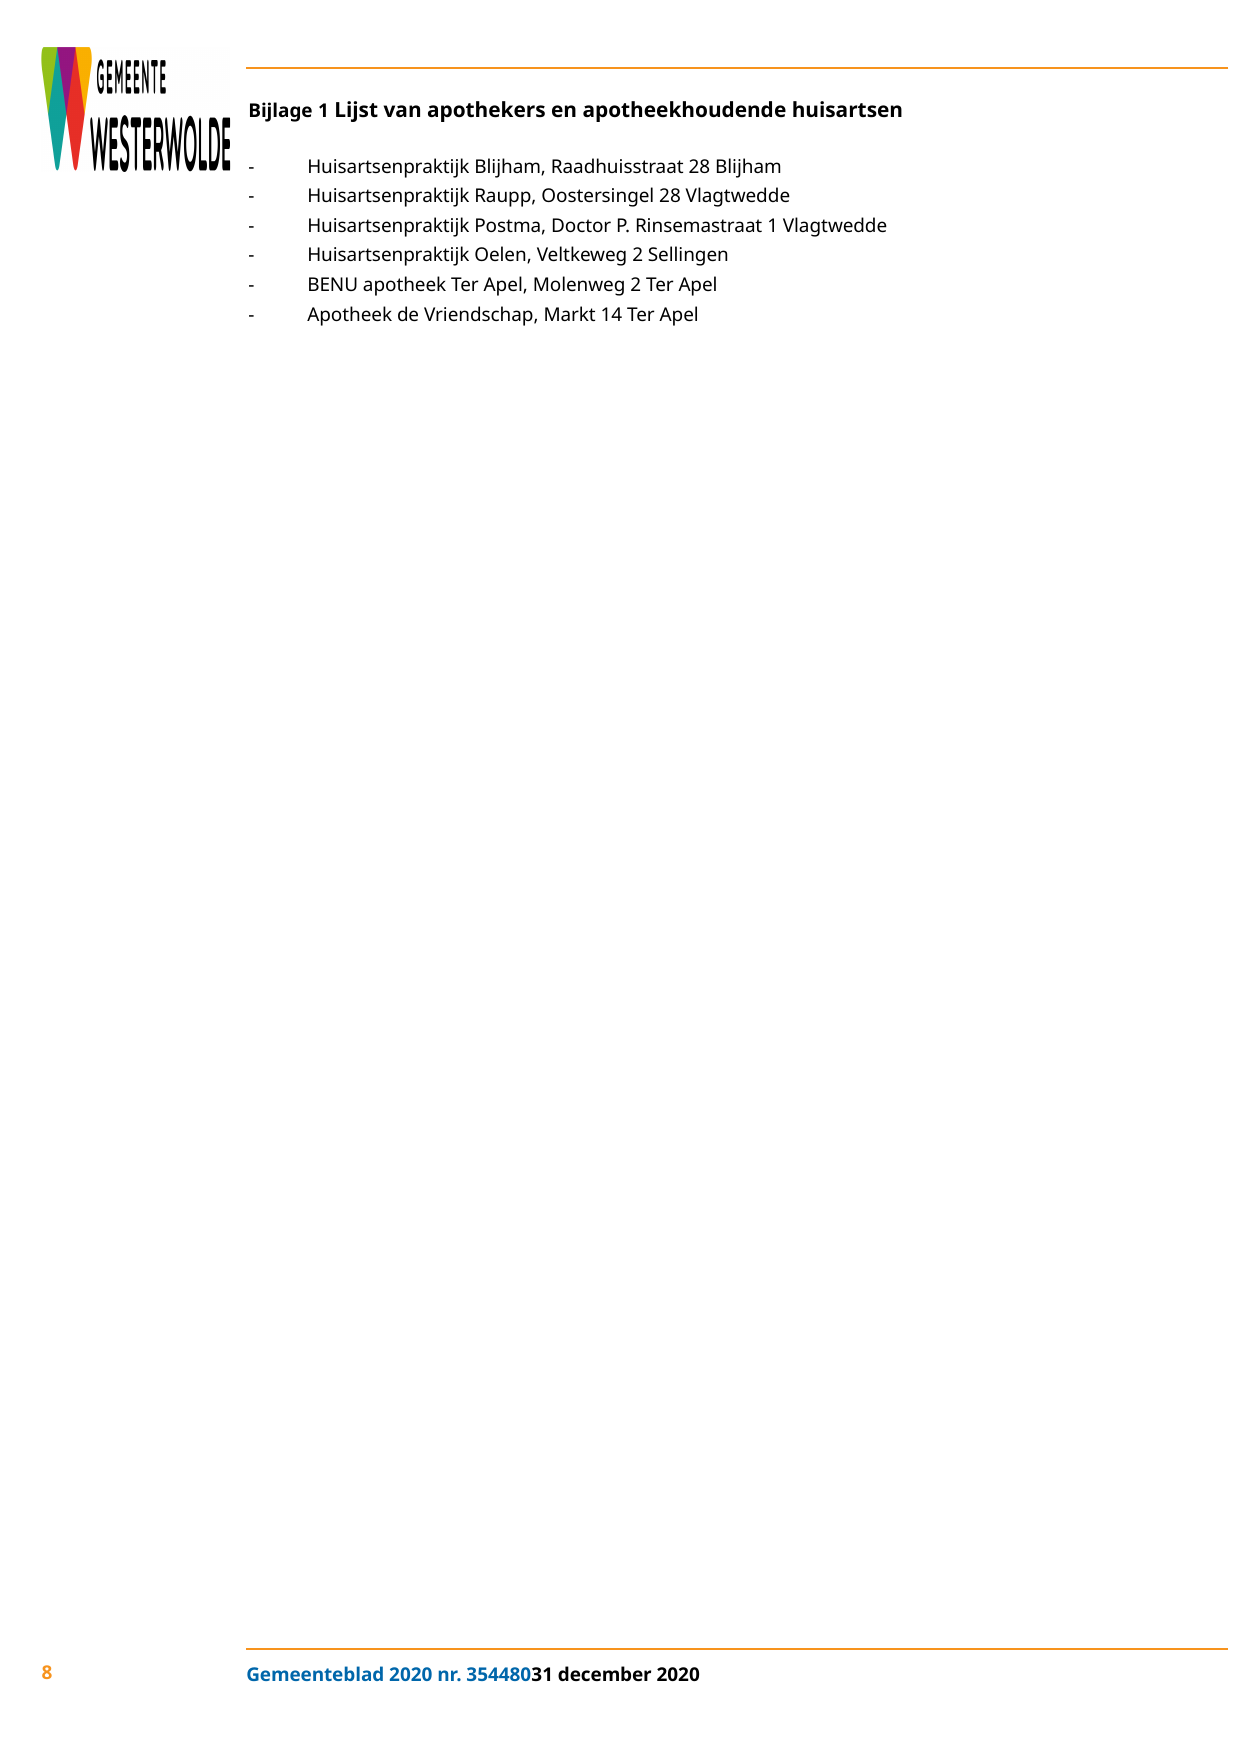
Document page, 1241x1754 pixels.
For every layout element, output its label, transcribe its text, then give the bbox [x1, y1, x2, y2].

picture [41, 47, 231, 172]
list Huisartsenpraktijk Blijham, Raadhuisstraat 28 Blijham [248, 153, 1152, 179]
list Apotheek de Vriendschap, Markt 14 Ter Apel [248, 301, 1152, 327]
list Huisartsenpraktijk Oelen, Veltkeweg 2 Sellingen [248, 242, 1152, 267]
text Bijlage 1 Lijst van apothekers en apotheekhoudende huisartsen [248, 95, 1152, 123]
list BENU apotheek Ter Apel, Molenweg 2 Ter Apel [248, 271, 1152, 297]
list Huisartsenpraktijk Raupp, Oostersingel 28 Vlagtwedde [248, 182, 1152, 208]
list Huisartsenpraktijk Postma, Doctor P. Rinsemastraat 1 Vlagtwedde [248, 212, 1152, 238]
